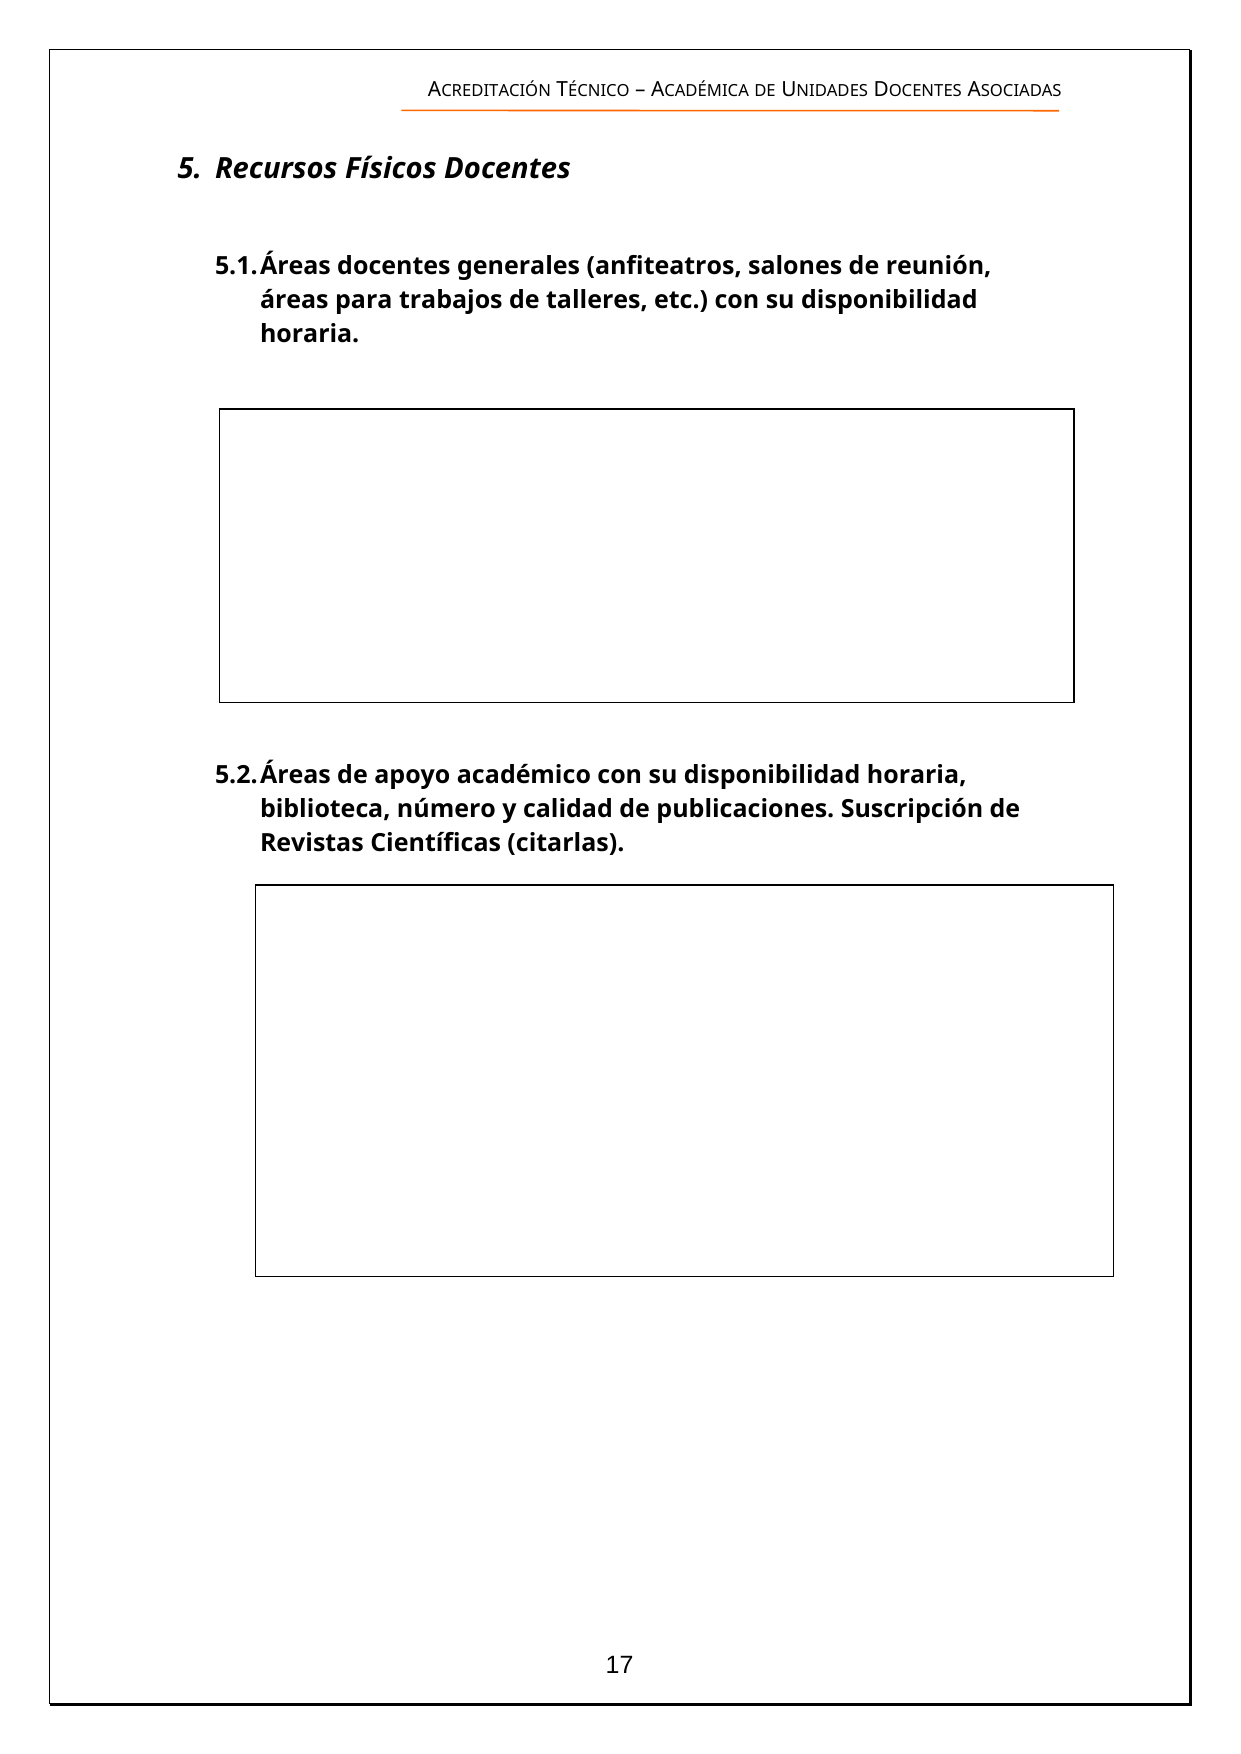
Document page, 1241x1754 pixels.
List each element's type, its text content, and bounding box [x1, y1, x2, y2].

subtitle Áreas de apoyo académico con su disponibilidad horaria, biblioteca, número y calidad de publicaciones. Suscripción de Revistas Científicas (citarlas). [215, 757, 1061, 859]
subtitle Áreas docentes generales (anfiteatros, salones de reunión, áreas para trabajos de talleres, etc.) con su disponibilidad horaria. [215, 247, 1061, 349]
subtitle Recursos Físicos Docentes [177, 148, 1061, 187]
